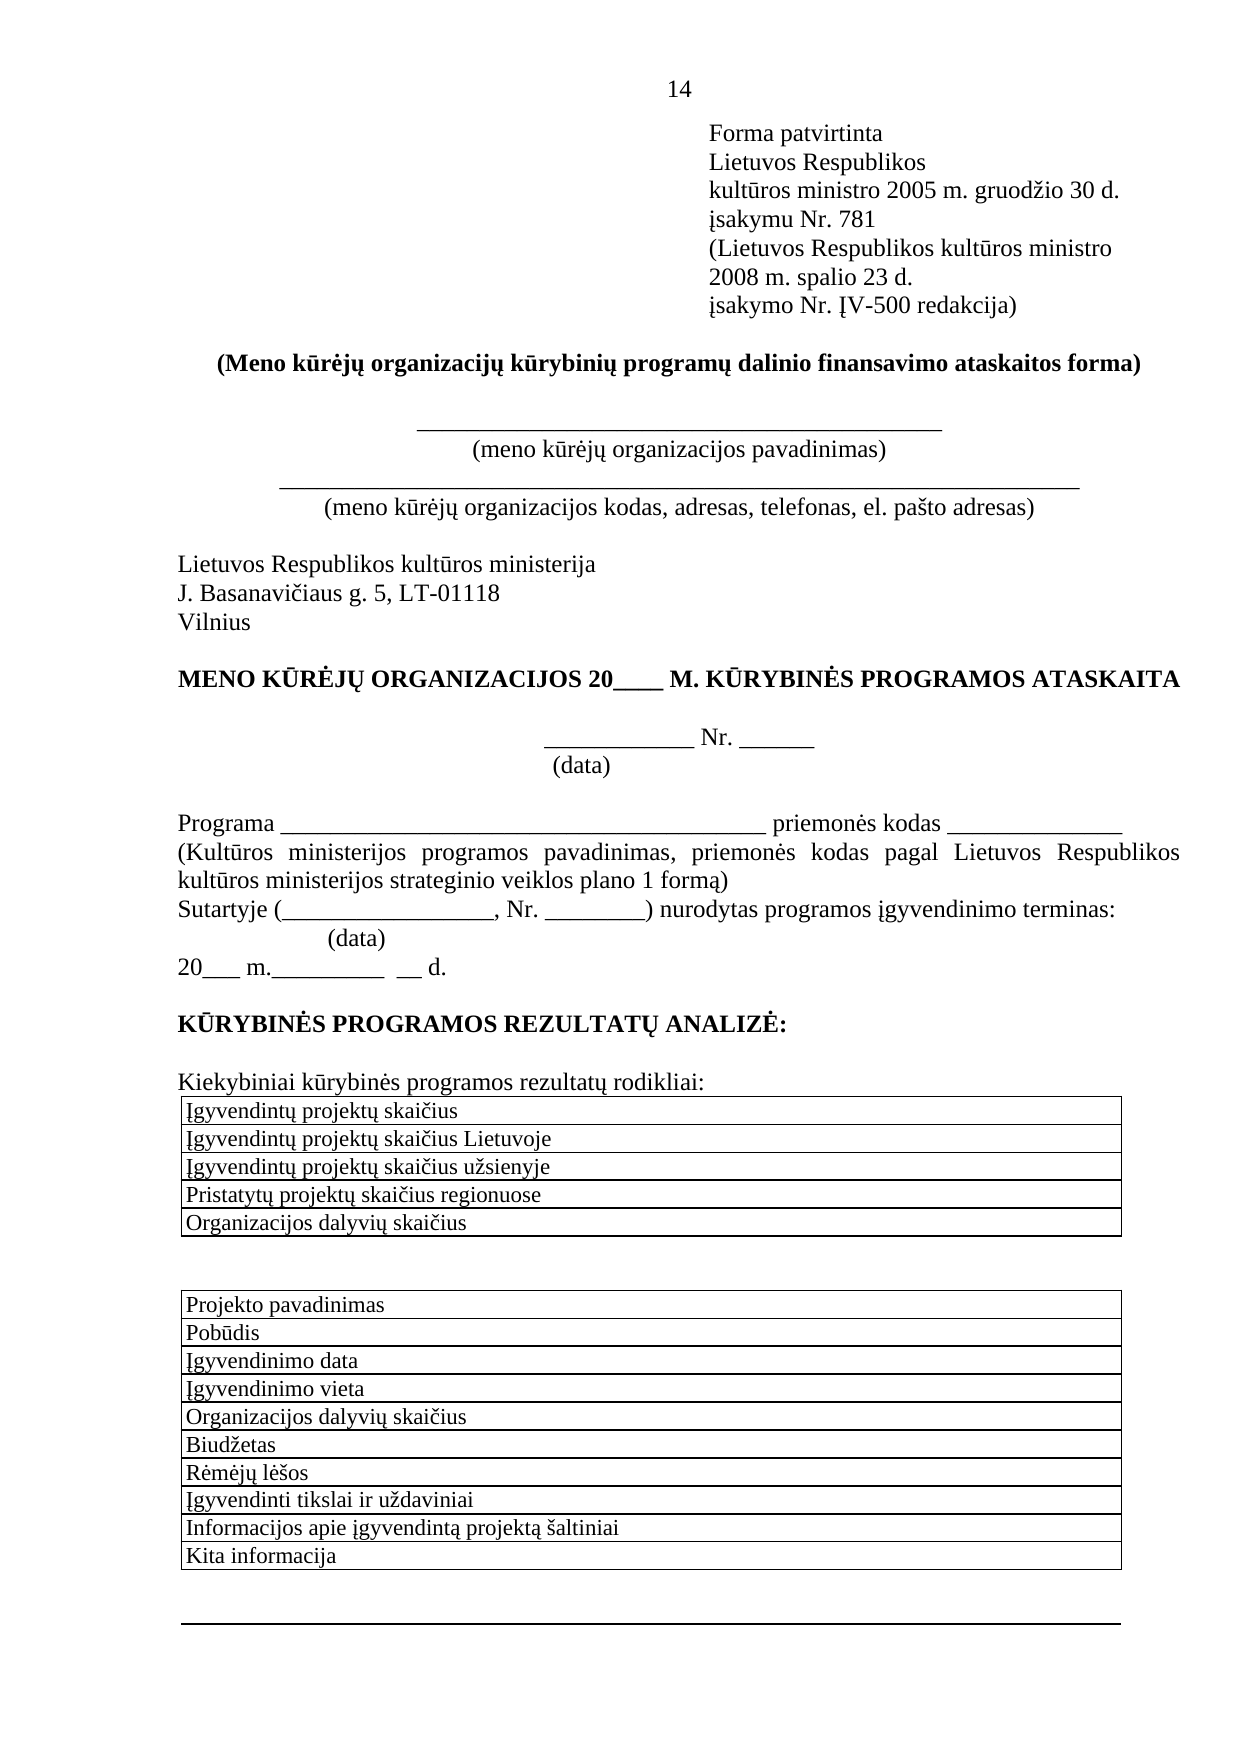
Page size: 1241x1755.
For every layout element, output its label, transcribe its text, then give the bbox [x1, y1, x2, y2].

text ____________ Nr. ______ [177, 722, 1181, 751]
text KŪRYBINĖS PROGRAMOS REZULTATŲ ANALIZĖ: [177, 1009, 1181, 1038]
table_cell Įgyvendinti tikslai ir uždaviniai [182, 1487, 1121, 1513]
table_cell [181, 1237, 1121, 1289]
text MENO KŪRĖJŲ ORGANIZACIJOS 20____ M. KŪRYBINĖS PROGRAMOS ATASKAITA [177, 664, 1181, 693]
text kultūros ministro 2005 m. gruodžio 30 d. [177, 176, 1181, 204]
table_cell Pobūdis [182, 1319, 1121, 1345]
table_cell Pristatytų projektų skaičius regionuose [182, 1181, 1121, 1207]
text įsakymu Nr. 781 [177, 204, 1181, 233]
table_cell Organizacijos dalyvių skaičius [182, 1403, 1121, 1429]
table_cell Rėmėjų lėšos [182, 1459, 1121, 1485]
table_cell Projekto pavadinimas [182, 1291, 1121, 1317]
table_cell Organizacijos dalyvių skaičius [182, 1209, 1121, 1235]
text (Kultūros ministerijos programos pavadinimas, priemonės kodas pagal Lietuvos Respublikos kultūros ministerijos strateginio veiklos plano 1 formą) [177, 837, 1181, 894]
text Vilnius [177, 607, 1181, 636]
table_cell [181, 1570, 1121, 1623]
text Kiekybiniai kūrybinės programos rezultatų rodikliai: [177, 1067, 1181, 1096]
table_cell Įgyvendinimo vieta [182, 1375, 1121, 1401]
text Lietuvos Respublikos kultūros ministerija [177, 549, 1181, 578]
text (meno kūrėjų organizacijos kodas, adresas, telefonas, el. pašto adresas) [177, 492, 1181, 521]
text Programa priemonės kodas ______________ [177, 808, 1181, 837]
text (Lietuvos Respublikos kultūros ministro [177, 233, 1181, 262]
table_header Įgyvendintų projektų skaičius [182, 1097, 1121, 1123]
table_cell Informacijos apie įgyvendintą projektą šaltiniai [182, 1515, 1121, 1541]
text (Meno kūrėjų organizacijų kūrybinių programų dalinio finansavimo ataskaitos forma) [177, 348, 1181, 377]
text (meno kūrėjų organizacijos pavadinimas) [177, 434, 1181, 463]
text (data) [327, 923, 1181, 952]
text Forma patvirtinta [709, 118, 1181, 147]
table_cell Kita informacija [182, 1542, 1121, 1569]
text Lietuvos Respublikos [177, 147, 1181, 176]
table_cell Įgyvendintų projektų skaičius užsienyje [182, 1153, 1121, 1179]
table_cell Biudžetas [182, 1431, 1121, 1457]
text (data) [552, 751, 1181, 779]
text 20___ m._________ __ d. [177, 952, 1181, 981]
table_cell Įgyvendintų projektų skaičius Lietuvoje [182, 1125, 1121, 1151]
text J. Basanavičiaus g. 5, LT-01118 [177, 578, 1181, 607]
text __________________________________________ [177, 406, 1181, 434]
text įsakymo Nr. ĮV-500 redakcija) [177, 291, 1181, 319]
table_cell Įgyvendinimo data [182, 1347, 1121, 1373]
text ________________________________________________________________ [177, 463, 1181, 492]
text Sutartyje ( , Nr. ________) nurodytas programos įgyvendinimo terminas: [177, 894, 1181, 923]
text 2008 m. spalio 23 d. [177, 262, 1181, 291]
